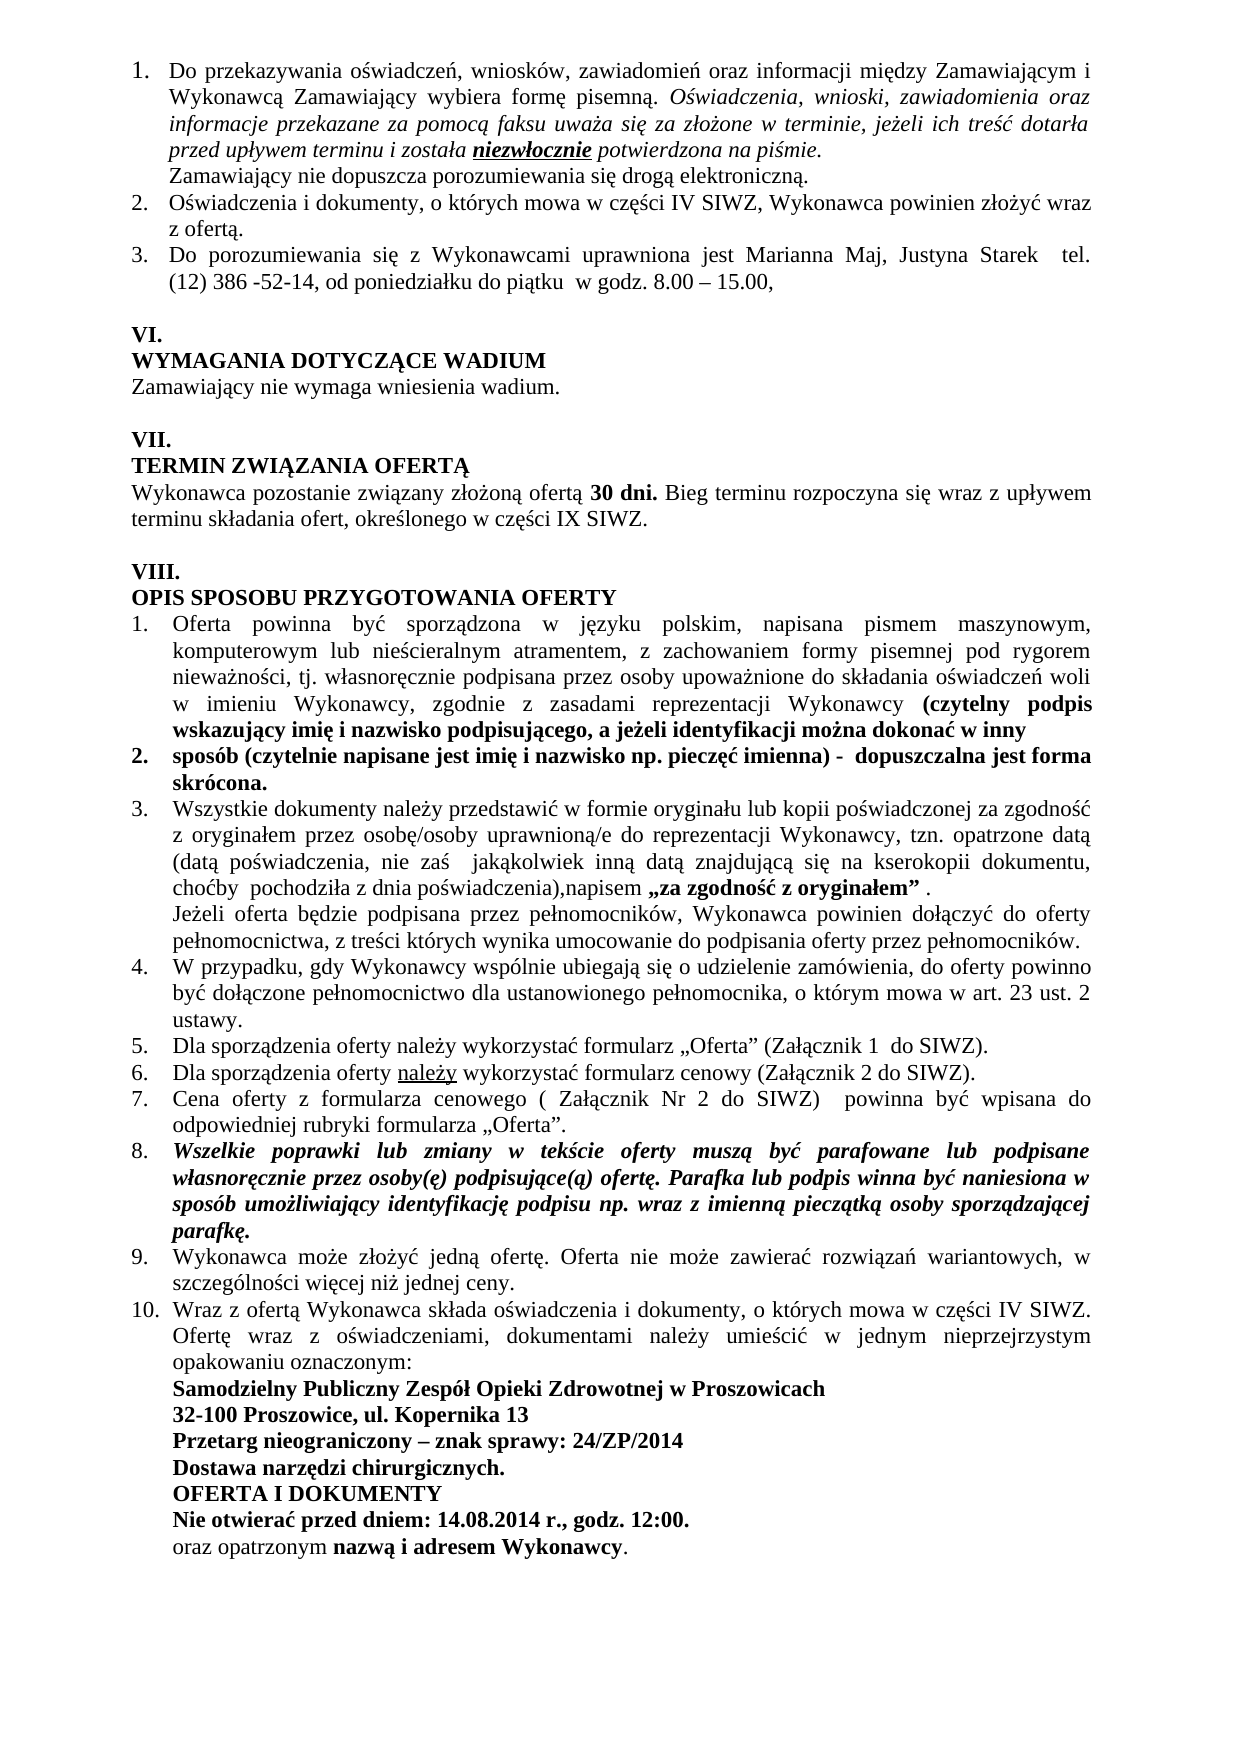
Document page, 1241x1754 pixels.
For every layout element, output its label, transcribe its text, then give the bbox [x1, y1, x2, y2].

list W przypadku, gdy Wykonawcy wspólnie ubiegają się o udzielenie zamówienia, do oferty powinno być dołączone pełnomocnictwo dla ustanowionego pełnomocnika, o którym mowa w art. 23 ust. 2 ustawy. [131, 953, 1092, 1032]
text VIII. [131, 558, 1092, 584]
subtitle Samodzielny Publiczny Zespół Opieki Zdrowotnej w Proszowicach [172, 1375, 1092, 1401]
list Do porozumiewania się z Wykonawcami uprawniona jest Marianna Maj, Justyna Starek tel. (12) 386 -52-14, od poniedziałku do piątku w godz. 8.00 – 15.00, [131, 242, 1092, 294]
text 32-100 Proszowice, ul. Kopernika 13 [172, 1401, 1092, 1427]
list Dla sporządzenia oferty należy wykorzystać formularz cenowy (Załącznik 2 do SIWZ). [131, 1058, 1092, 1085]
text VI. [131, 321, 1092, 347]
list Do przekazywania oświadczeń, wniosków, zawiadomień oraz informacji między Zamawiającym i Wykonawcą Zamawiający wybiera formę pisemną. Oświadczenia, wnioski, zawiadomienia oraz informacje przekazane za pomocą faksu uważa się za złożone w terminie, jeżeli ich treść dotarła przed upływem terminu i została niezwłocznie potwierdzona na piśmie. [131, 55, 1092, 162]
text TERMIN ZWIĄZANIA OFERTĄ [131, 452, 1092, 479]
list sposób (czytelnie napisane jest imię i nazwisko np. pieczęć imienna) - dopuszczalna jest forma skrócona. [131, 742, 1092, 795]
list Dla sporządzenia oferty należy wykorzystać formularz „Oferta” (Załącznik 1 do SIWZ). [131, 1032, 1092, 1058]
text Dostawa narzędzi chirurgicznych. OFERTA I DOKUMENTY [172, 1454, 1092, 1507]
text Zamawiający nie wymaga wniesienia wadium. [131, 373, 1092, 400]
list Oświadczenia i dokumenty, o których mowa w części IV SIWZ, Wykonawca powinien złożyć wraz z ofertą. [131, 189, 1092, 242]
text oraz opatrzonym nazwą i adresem Wykonawcy. [172, 1533, 1092, 1559]
text Wykonawca pozostanie związany złożoną ofertą 30 dni. Bieg terminu rozpoczyna się wraz z upływem terminu składania ofert, określonego w części IX SIWZ. [131, 479, 1092, 531]
list Cena oferty z formularza cenowego ( Załącznik Nr 2 do SIWZ) powinna być wpisana do odpowiedniej rubryki formularza „Oferta”. [131, 1085, 1092, 1138]
list Oferta powinna być sporządzona w języku polskim, napisana pismem maszynowym, komputerowym lub nieścieralnym atramentem, z zachowaniem formy pisemnej pod rygorem nieważności, tj. własnoręcznie podpisana przez osoby upoważnione do składania oświadczeń woli w imieniu Wykonawcy, zgodnie z zasadami reprezentacji Wykonawcy (czytelny podpis wskazujący imię i nazwisko podpisującego, a jeżeli identyfikacji można dokonać w inny [131, 611, 1092, 742]
text OPIS SPOSOBU PRZYGOTOWANIA OFERTY [131, 584, 1092, 611]
list Wraz z ofertą Wykonawca składa oświadczenia i dokumenty, o których mowa w części IV SIWZ. Ofertę wraz z oświadczeniami, dokumentami należy umieścić w jednym nieprzejrzystym opakowaniu oznaczonym: [131, 1296, 1092, 1375]
list Wszelkie poprawki lub zmiany w tekście oferty muszą być parafowane lub podpisane własnoręcznie przez osoby(ę) podpisujące(ą) ofertę. Parafka lub podpis winna być naniesiona w sposób umożliwiający identyfikację podpisu np. wraz z imienną pieczątką osoby sporządzającej parafkę. [131, 1138, 1092, 1243]
list Wszystkie dokumenty należy przedstawić w formie oryginału lub kopii poświadczonej za zgodność z oryginałem przez osobę/osoby uprawnioną/e do reprezentacji Wykonawcy, tzn. opatrzone datą (datą poświadczenia, nie zaś jakąkolwiek inną datą znajdującą się na kserokopii dokumentu, choćby pochodziła z dnia poświadczenia),napisem „za zgodność z oryginałem” . [131, 795, 1092, 900]
text Przetarg nieograniczony – znak sprawy: 24/ZP/2014 [172, 1427, 1092, 1454]
list Jeżeli oferta będzie podpisana przez pełnomocników, Wykonawca powinien dołączyć do oferty pełnomocnictwa, z treści których wynika umocowanie do podpisania oferty przez pełnomocników. [131, 900, 1092, 953]
text VII. [131, 426, 1092, 452]
list Nie otwierać przed dniem: 14.08.2014 r., godz. 12:00. [172, 1507, 1092, 1533]
text WYMAGANIA DOTYCZĄCE WADIUM [131, 347, 1092, 373]
list Zamawiający nie dopuszcza porozumiewania się drogą elektroniczną. [131, 162, 1092, 189]
list Wykonawca może złożyć jedną ofertę. Oferta nie może zawierać rozwiązań wariantowych, w szczególności więcej niż jednej ceny. [131, 1243, 1092, 1296]
